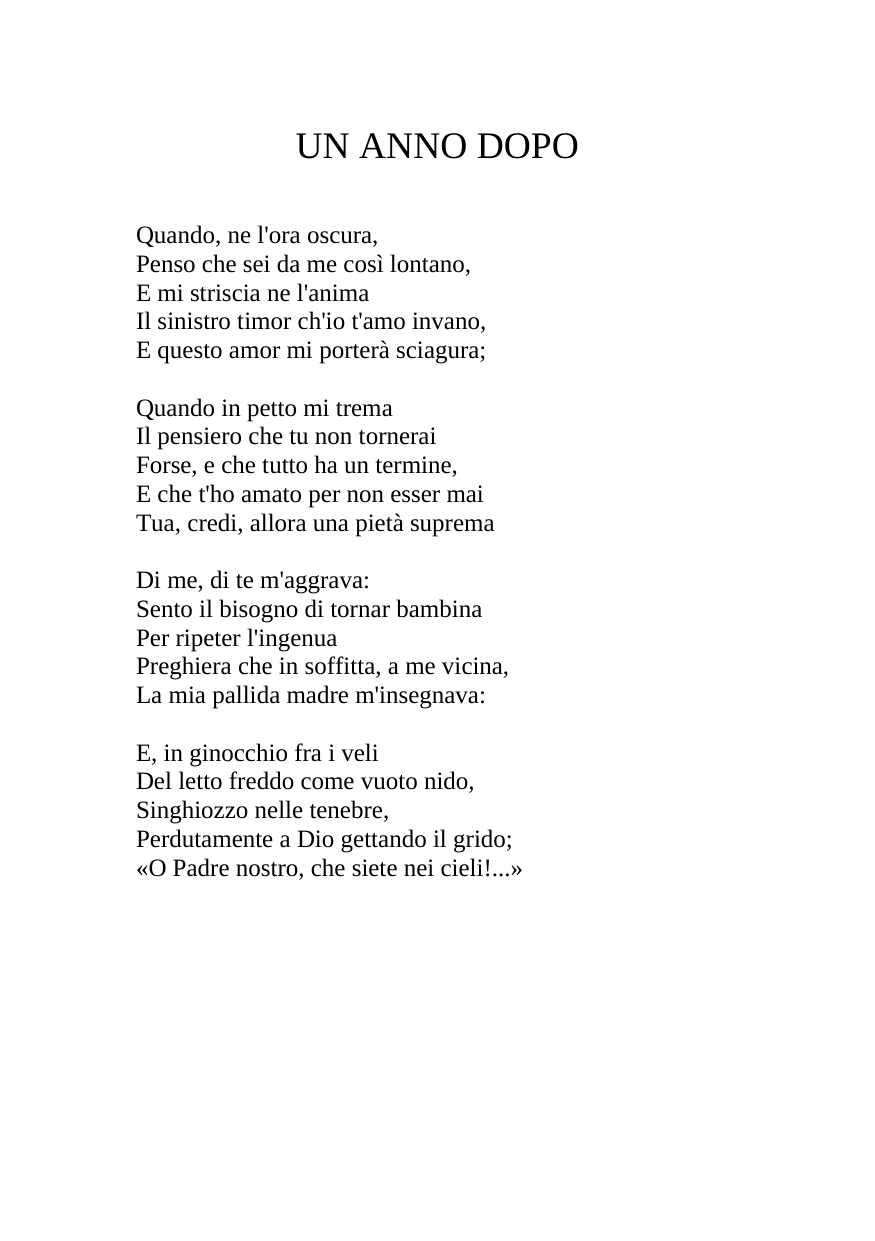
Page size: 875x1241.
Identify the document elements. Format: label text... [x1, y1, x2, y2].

text E, in ginocchio fra i veli [106, 738, 768, 766]
text E questo amor mi porterà sciagura; [106, 335, 768, 364]
subtitle UN ANNO DOPO [106, 124, 768, 167]
text Il sinistro timor ch'io t'amo invano, [106, 306, 768, 335]
text Sento il bisogno di tornar bambina [106, 594, 768, 623]
text Perdutamente a Dio gettando il grido; [106, 824, 768, 853]
text Il pensiero che tu non tornerai [106, 421, 768, 450]
text Penso che sei da me così lontano, [106, 249, 768, 278]
text Del letto freddo come vuoto nido, [106, 766, 768, 795]
text Forse, e che tutto ha un termine, [106, 450, 768, 479]
text Quando, ne l'ora oscura, [106, 220, 768, 249]
text Preghiera che in soffitta, a me vicina, [106, 651, 768, 680]
text E mi striscia ne l'anima [106, 278, 768, 306]
text «O Padre nostro, che siete nei cieli!...» [106, 853, 768, 881]
text Tua, credi, allora una pietà suprema [106, 508, 768, 536]
text Per ripeter l'ingenua [106, 623, 768, 651]
text Quando in petto mi trema [106, 393, 768, 421]
text Di me, di te m'aggrava: [106, 565, 768, 594]
text La mia pallida madre m'insegnava: [106, 680, 768, 709]
text E che t'ho amato per non esser mai [106, 479, 768, 508]
text Singhiozzo nelle tenebre, [106, 795, 768, 824]
